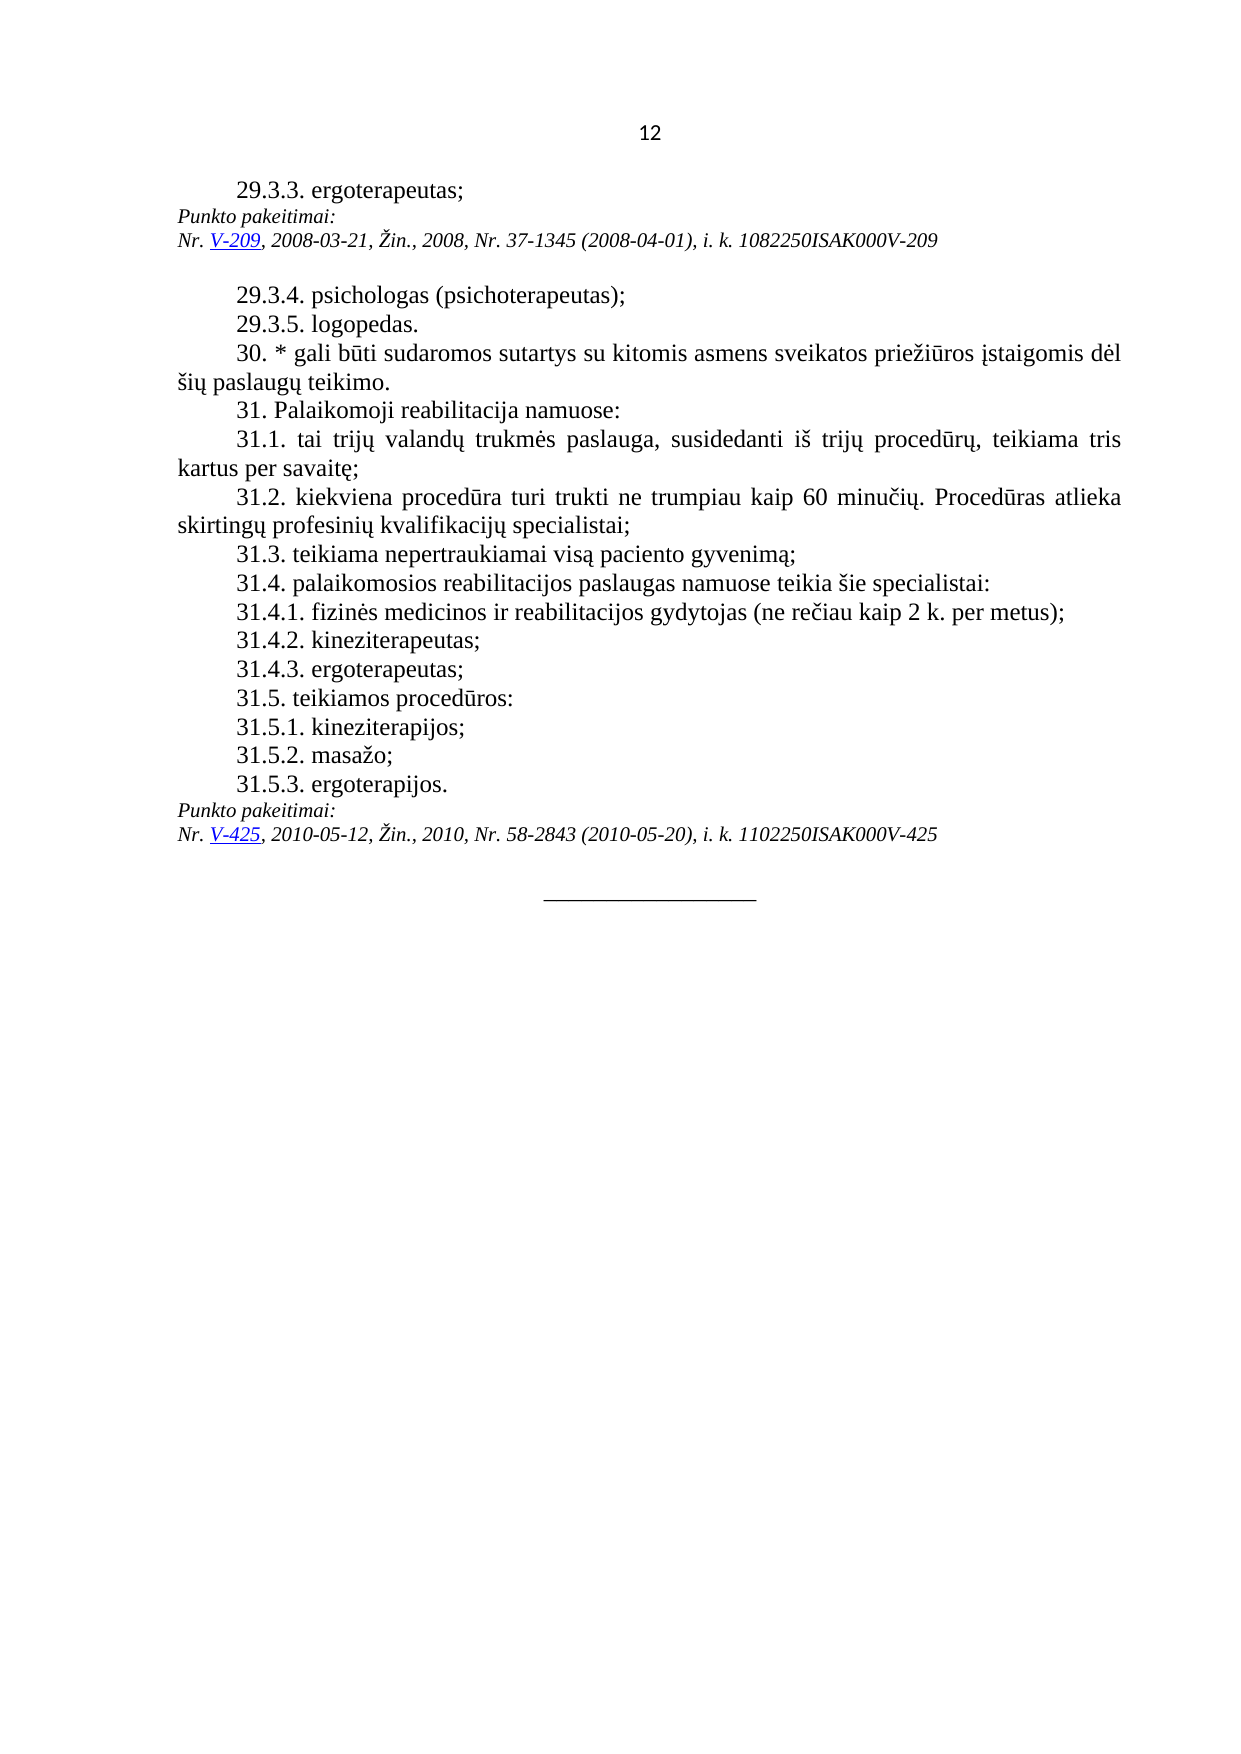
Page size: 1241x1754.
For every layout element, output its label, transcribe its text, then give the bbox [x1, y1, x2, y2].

text 31.1. tai trijų valandų trukmės paslauga, susidedanti iš trijų procedūrų, teikiama tris kartus per savaitę; [177, 424, 1122, 482]
text 31.4.2. kineziterapeutas; [177, 626, 1122, 654]
text 31.5.2. masažo; [177, 741, 1122, 769]
text 29.3.5. logopedas. [177, 309, 1122, 338]
text 30. * gali būti sudaromos sutartys su kitomis asmens sveikatos priežiūros įstaigomis dėl šių paslaugų teikimo. [177, 338, 1122, 396]
text Punkto pakeitimai: [177, 798, 1122, 822]
text 31.5.1. kineziterapijos; [177, 712, 1122, 741]
text 31.4. palaikomosios reabilitacijos paslaugas namuose teikia šie specialistai: [177, 568, 1122, 597]
text Punkto pakeitimai: [177, 204, 1122, 228]
text 31.3. teikiama nepertraukiamai visą paciento gyvenimą; [177, 539, 1122, 568]
text Nr. V-425, 2010-05-12, Žin., 2010, Nr. 58-2843 (2010-05-20), i. k. 1102250ISAK000V-425 [177, 822, 1122, 846]
text 31. Palaikomoji reabilitacija namuose: [177, 396, 1122, 424]
text 31.2. kiekviena procedūra turi trukti ne trumpiau kaip 60 minučių. Procedūras atlieka skirtingų profesinių kvalifikacijų specialistai; [177, 482, 1122, 539]
text 31.4.3. ergoterapeutas; [177, 654, 1122, 683]
text 29.3.3. ergoterapeutas; [177, 175, 1122, 204]
text 29.3.4. psichologas (psichoterapeutas); [177, 281, 1122, 309]
text 31.5.3. ergoterapijos. [177, 769, 1122, 798]
text 31.4.1. fizinės medicinos ir reabilitacijos gydytojas (ne rečiau kaip 2 k. per metus); [177, 597, 1122, 626]
text 31.5. teikiamos procedūros: [177, 683, 1122, 712]
text _________________ [177, 875, 1122, 904]
text Nr. V-209, 2008-03-21, Žin., 2008, Nr. 37-1345 (2008-04-01), i. k. 1082250ISAK000V-209 [177, 228, 1122, 252]
